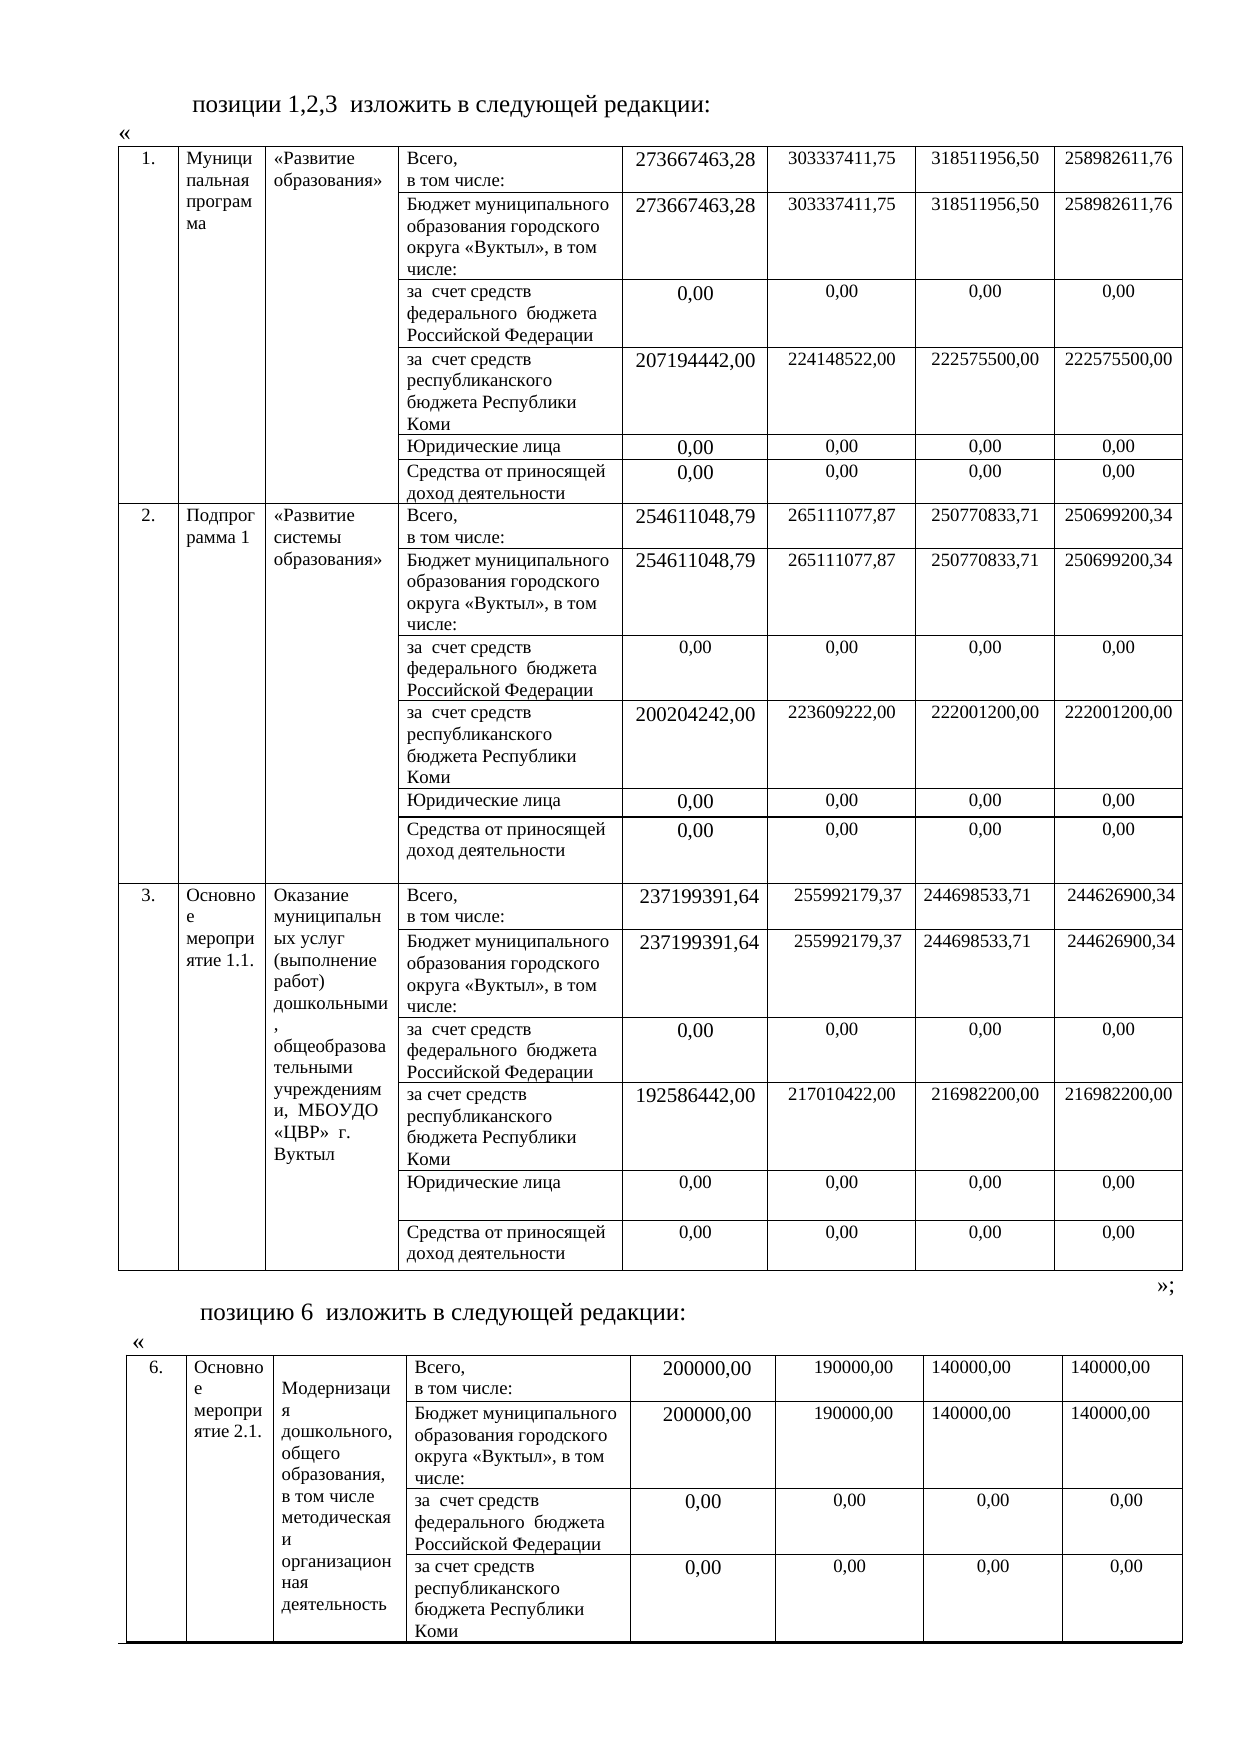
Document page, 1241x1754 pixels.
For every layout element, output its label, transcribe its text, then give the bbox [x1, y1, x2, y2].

table_cell 318511956,50 [916, 193, 1054, 279]
table_cell Бюджет муниципального образования городского округа «Вуктыл», в том числе: [399, 549, 622, 635]
table_cell 0,00 [631, 1555, 775, 1641]
table_cell 0,00 [768, 789, 915, 816]
table_cell 250770833,71 [916, 504, 1054, 547]
table_cell 250699200,34 [1055, 504, 1182, 547]
table_cell 244626900,34 [1055, 930, 1182, 1017]
table_header Всего, в том числе: [407, 1356, 630, 1401]
table_cell 0,00 [924, 1489, 1062, 1554]
table_cell 216982200,00 [916, 1083, 1054, 1169]
table_cell Подпрограмма 1 [179, 504, 265, 883]
table_cell Юридические лица [399, 435, 622, 459]
table_cell 250770833,71 [916, 549, 1054, 635]
table_cell 200204242,00 [623, 701, 767, 788]
table_cell Юридические лица [399, 1171, 622, 1219]
table_header 318511956,50 [916, 147, 1054, 192]
table_cell 255992179,37 [768, 930, 915, 1017]
table_cell 0,00 [916, 1171, 1054, 1219]
table_cell 0,00 [768, 280, 915, 347]
table_cell 2. [119, 504, 178, 883]
table_header Модернизация дошкольного, общего образования, в том числе методическая и организационная деятельность [274, 1356, 406, 1641]
table_header 6. [127, 1356, 186, 1641]
table_cell 222575500,00 [1055, 348, 1182, 434]
table_cell Средства от приносящей доход деятельности [399, 818, 622, 883]
table_cell 0,00 [1055, 1221, 1182, 1269]
table_cell 0,00 [1055, 435, 1182, 459]
table_cell 0,00 [1055, 1171, 1182, 1219]
table_cell 258982611,76 [1055, 193, 1182, 279]
text « [118, 117, 1152, 146]
table_cell 250699200,34 [1055, 549, 1182, 635]
table_cell Основное мероприятие 1.1. [179, 884, 265, 1269]
table_cell Юридические лица [399, 789, 622, 816]
table_cell за счет средств республиканского бюджета Республики Коми [407, 1555, 630, 1641]
table_cell 216982200,00 [1055, 1083, 1182, 1169]
table_header 140000,00 [924, 1356, 1062, 1401]
table_cell за счет средств федерального бюджета Российской Федерации [399, 1018, 622, 1082]
table_cell 265111077,87 [768, 549, 915, 635]
table_cell за счет средств федерального бюджета Российской Федерации [399, 636, 622, 700]
table_cell 0,00 [916, 435, 1054, 459]
table_cell 140000,00 [924, 1402, 1062, 1488]
table_cell 0,00 [768, 1221, 915, 1269]
table_cell 190000,00 [776, 1402, 923, 1488]
table_cell 0,00 [623, 280, 767, 347]
table_cell 200000,00 [631, 1402, 775, 1488]
table_cell Всего, в том числе: [399, 884, 622, 929]
table_cell Средства от приносящей доход деятельности [399, 460, 622, 503]
table_header 273667463,28 [623, 147, 767, 192]
table_cell 0,00 [916, 818, 1054, 883]
table_header 1. [119, 147, 178, 503]
table_cell 0,00 [916, 280, 1054, 347]
table_cell 0,00 [916, 1018, 1054, 1082]
table_cell 0,00 [1055, 789, 1182, 816]
table_header 190000,00 [776, 1356, 923, 1401]
table_cell 0,00 [776, 1489, 923, 1554]
table_cell 237199391,64 [623, 930, 767, 1017]
table_cell Оказание муниципальных услуг (выполнение работ) дошкольными, общеобразовательными учреждениями, МБОУДО «ЦВР» г. Вуктыл [266, 884, 398, 1269]
table_cell 223609222,00 [768, 701, 915, 788]
table_cell 207194442,00 [623, 348, 767, 434]
table_cell Бюджет муниципального образования городского округа «Вуктыл», в том числе: [399, 930, 622, 1017]
table_cell 237199391,64 [623, 884, 767, 929]
table_cell 0,00 [1055, 280, 1182, 347]
table_cell за счет средств республиканского бюджета Республики Коми [399, 1083, 622, 1169]
table_cell 0,00 [1063, 1489, 1182, 1554]
table_cell 0,00 [623, 636, 767, 700]
table_cell 0,00 [1063, 1555, 1182, 1641]
table_cell 222001200,00 [916, 701, 1054, 788]
table_cell 0,00 [768, 1171, 915, 1219]
table_cell 244698533,71 [916, 930, 1054, 1017]
table_cell за счет средств республиканского бюджета Республики Коми [399, 348, 622, 434]
table_cell Всего, в том числе: [399, 504, 622, 547]
table_cell 0,00 [623, 1171, 767, 1219]
table_cell 217010422,00 [768, 1083, 915, 1169]
table_header 140000,00 [1063, 1356, 1182, 1401]
table_header Основное мероприятие 2.1. [187, 1356, 273, 1641]
table_cell Средства от приносящей доход деятельности [399, 1221, 622, 1269]
table_cell 224148522,00 [768, 348, 915, 434]
text позиции 1,2,3 изложить в следующей редакции: [118, 89, 1152, 117]
table_cell 0,00 [916, 789, 1054, 816]
table_cell за счет средств республиканского бюджета Республики Коми [399, 701, 622, 788]
table_header 258982611,76 [1055, 147, 1182, 192]
table_cell Бюджет муниципального образования городского округа «Вуктыл», в том числе: [407, 1402, 630, 1488]
table_cell 0,00 [623, 818, 767, 883]
table_cell 0,00 [1055, 818, 1182, 883]
table_cell 3. [119, 884, 178, 1269]
table_cell 0,00 [623, 789, 767, 816]
table_cell 0,00 [776, 1555, 923, 1641]
table_cell «Развитие системы образования» [266, 504, 398, 883]
table_cell 0,00 [924, 1555, 1062, 1641]
table_cell 0,00 [768, 818, 915, 883]
table_cell 222575500,00 [916, 348, 1054, 434]
table_cell 254611048,79 [623, 549, 767, 635]
table_cell 265111077,87 [768, 504, 915, 547]
table_cell 0,00 [1055, 1018, 1182, 1082]
table_header 200000,00 [631, 1356, 775, 1401]
table_cell 0,00 [631, 1489, 775, 1554]
table_cell »; позицию 6 изложить в следующей редакции: « [118, 1271, 1182, 1642]
table_cell 303337411,75 [768, 193, 915, 279]
table_cell 0,00 [768, 1018, 915, 1082]
table_cell 0,00 [1055, 636, 1182, 700]
table_cell 0,00 [916, 1221, 1054, 1269]
table_cell 254611048,79 [623, 504, 767, 547]
table_cell 273667463,28 [623, 193, 767, 279]
table_cell за счет средств федерального бюджета Российской Федерации [399, 280, 622, 347]
table_cell 244626900,34 [1055, 884, 1182, 929]
table_cell Бюджет муниципального образования городского округа «Вуктыл», в том числе: [399, 193, 622, 279]
table_cell 222001200,00 [1055, 701, 1182, 788]
table_cell за счет средств федерального бюджета Российской Федерации [407, 1489, 630, 1554]
table_cell 0,00 [916, 460, 1054, 503]
table_cell 0,00 [623, 460, 767, 503]
table_cell 0,00 [623, 1221, 767, 1269]
table_cell 0,00 [1055, 460, 1182, 503]
table_cell 0,00 [768, 460, 915, 503]
table_cell 244698533,71 [916, 884, 1054, 929]
table_cell 255992179,37 [768, 884, 915, 929]
table_cell 0,00 [768, 636, 915, 700]
table_header «Развитие образования» [266, 147, 398, 503]
table_cell 0,00 [623, 435, 767, 459]
table_header Муниципальная программа [179, 147, 265, 503]
table_cell 0,00 [623, 1018, 767, 1082]
table_cell 192586442,00 [623, 1083, 767, 1169]
table_header Всего, в том числе: [399, 147, 622, 192]
table_header 303337411,75 [768, 147, 915, 192]
table_cell 140000,00 [1063, 1402, 1182, 1488]
table_cell 0,00 [916, 636, 1054, 700]
table_cell 0,00 [768, 435, 915, 459]
